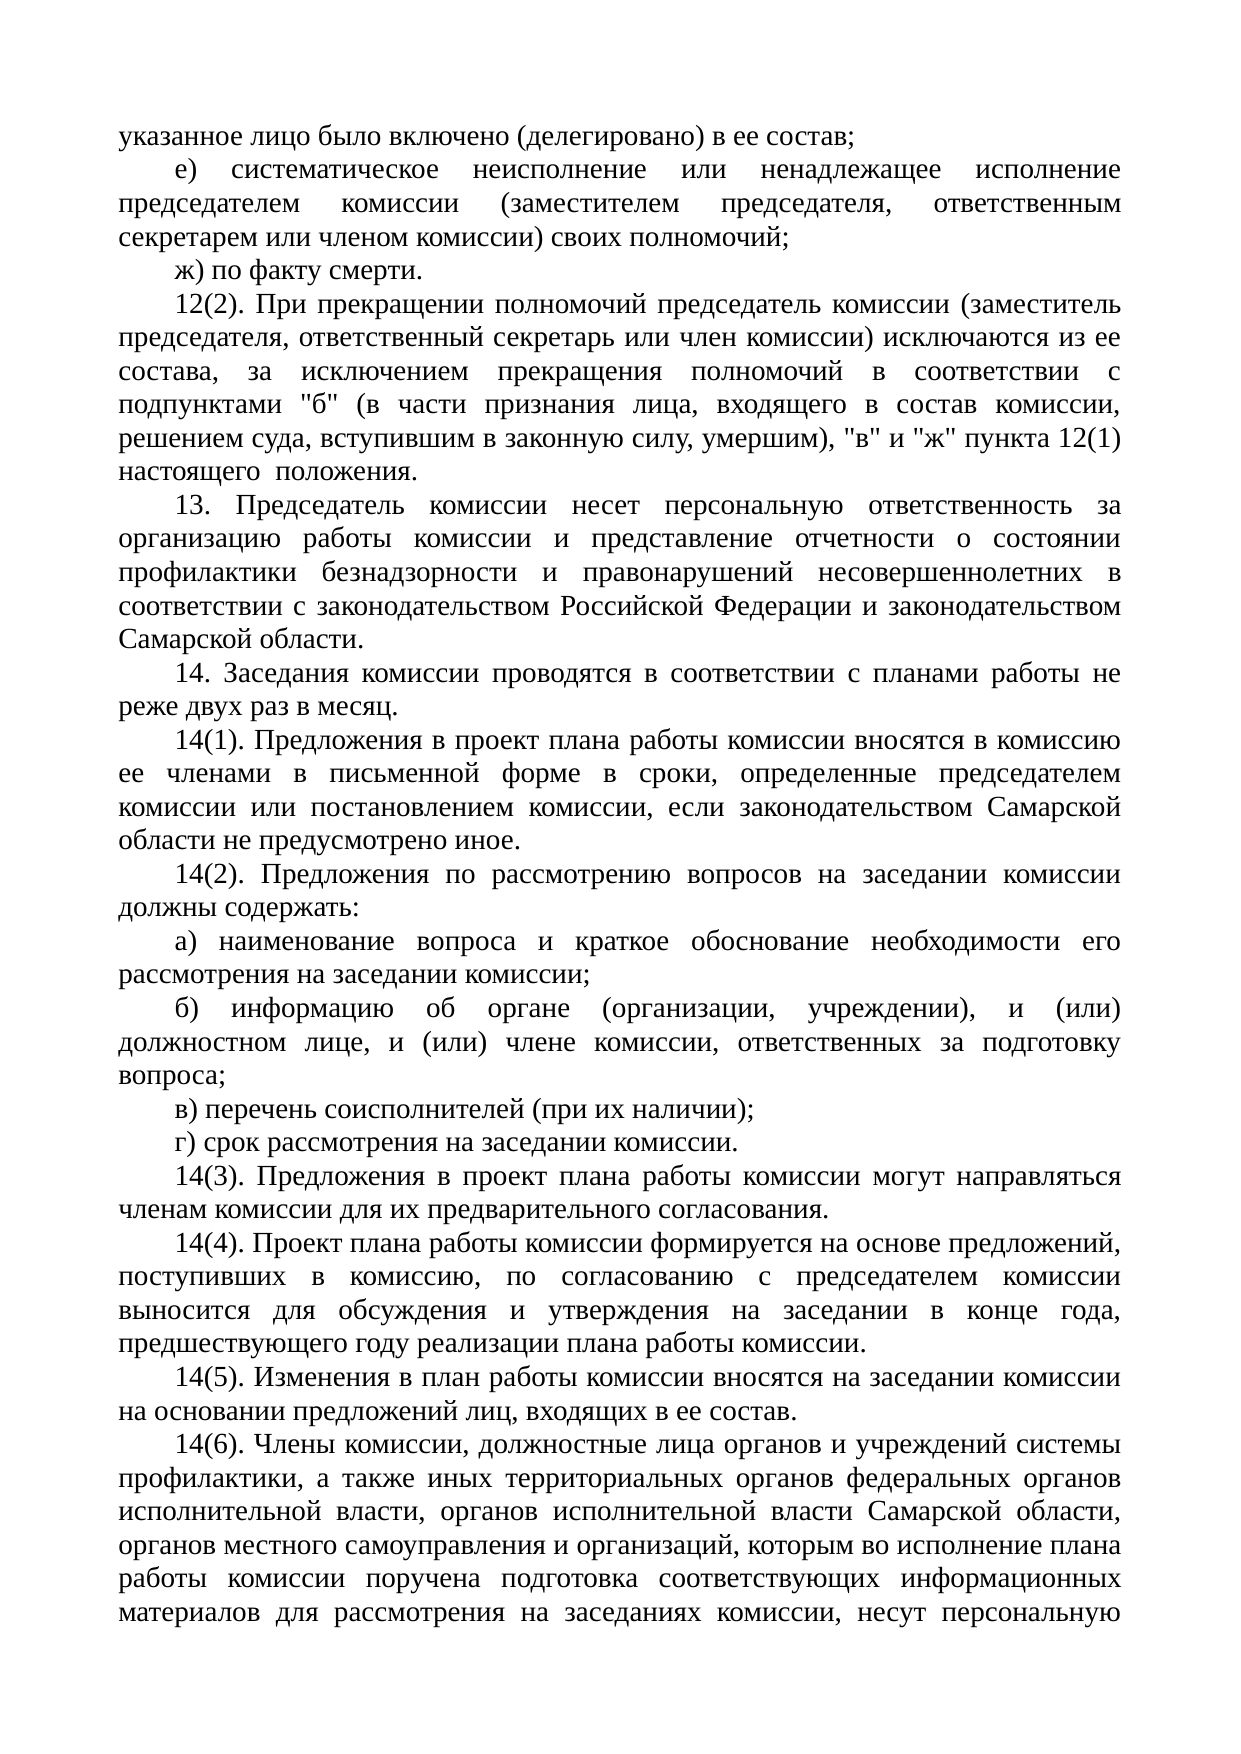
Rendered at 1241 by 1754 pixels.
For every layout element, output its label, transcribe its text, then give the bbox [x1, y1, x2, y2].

text а) наименование вопроса и краткое обоснование необходимости его рассмотрения на заседании комиссии; [118, 923, 1122, 990]
text 14(2). Предложения по рассмотрению вопросов на заседании комиссии должны содержать: [118, 856, 1122, 923]
text 14(4). Проект плана работы комиссии формируется на основе предложений, поступивших в комиссию, по согласованию с председателем комиссии выносится для обсуждения и утверждения на заседании в конце года, предшествующего году реализации плана работы комиссии. [118, 1225, 1122, 1359]
text 14(3). Предложения в проект плана работы комиссии могут направляться членам комиссии для их предварительного согласования. [118, 1158, 1122, 1225]
text 13. Председатель комиссии несет персональную ответственность за организацию работы комиссии и представление отчетности о состоянии профилактики безнадзорности и правонарушений несовершеннолетних в соответствии с законодательством Российской Федерации и законодательством Самарской области. [118, 487, 1122, 655]
text б) информацию об органе (организации, учреждении), и (или) должностном лице, и (или) члене комиссии, ответственных за подготовку вопроса; [118, 990, 1122, 1091]
text ж) по факту смерти. [118, 252, 1122, 286]
text 14(1). Предложения в проект плана работы комиссии вносятся в комиссию ее членами в письменной форме в сроки, определенные председателем комиссии или постановлением комиссии, если законодательством Самарской области не предусмотрено иное. [118, 722, 1122, 856]
text 12(2). При прекращении полномочий председатель комиссии (заместитель председателя, ответственный секретарь или член комиссии) исключаются из ее состава, за исключением прекращения полномочий в соответствии с подпунктами "б" (в части признания лица, входящего в состав комиссии, решением суда, вступившим в законную силу, умершим), "в" и "ж" пункта 12(1) настоящего положения. [118, 286, 1122, 487]
text 14(5). Изменения в план работы комиссии вносятся на заседании комиссии на основании предложений лиц, входящих в ее состав. [118, 1359, 1122, 1426]
text в) перечень соисполнителей (при их наличии); [118, 1091, 1122, 1124]
text указанное лицо было включено (делегировано) в ее состав; [118, 118, 1122, 152]
text 14. Заседания комиссии проводятся в соответствии с планами работы не реже двух раз в месяц. [118, 655, 1122, 722]
text е) систематическое неисполнение или ненадлежащее исполнение председателем комиссии (заместителем председателя, ответственным секретарем или членом комиссии) своих полномочий; [118, 152, 1122, 252]
text г) срок рассмотрения на заседании комиссии. [118, 1124, 1122, 1158]
text 14(6). Члены комиссии, должностные лица органов и учреждений системы профилактики, а также иных территориальных органов федеральных органов исполнительной власти, органов исполнительной власти Самарской области, органов местного самоуправления и организаций, которым во исполнение плана работы комиссии поручена подготовка соответствующих информационных материалов для рассмотрения на заседаниях комиссии, несут персональную [118, 1426, 1122, 1627]
